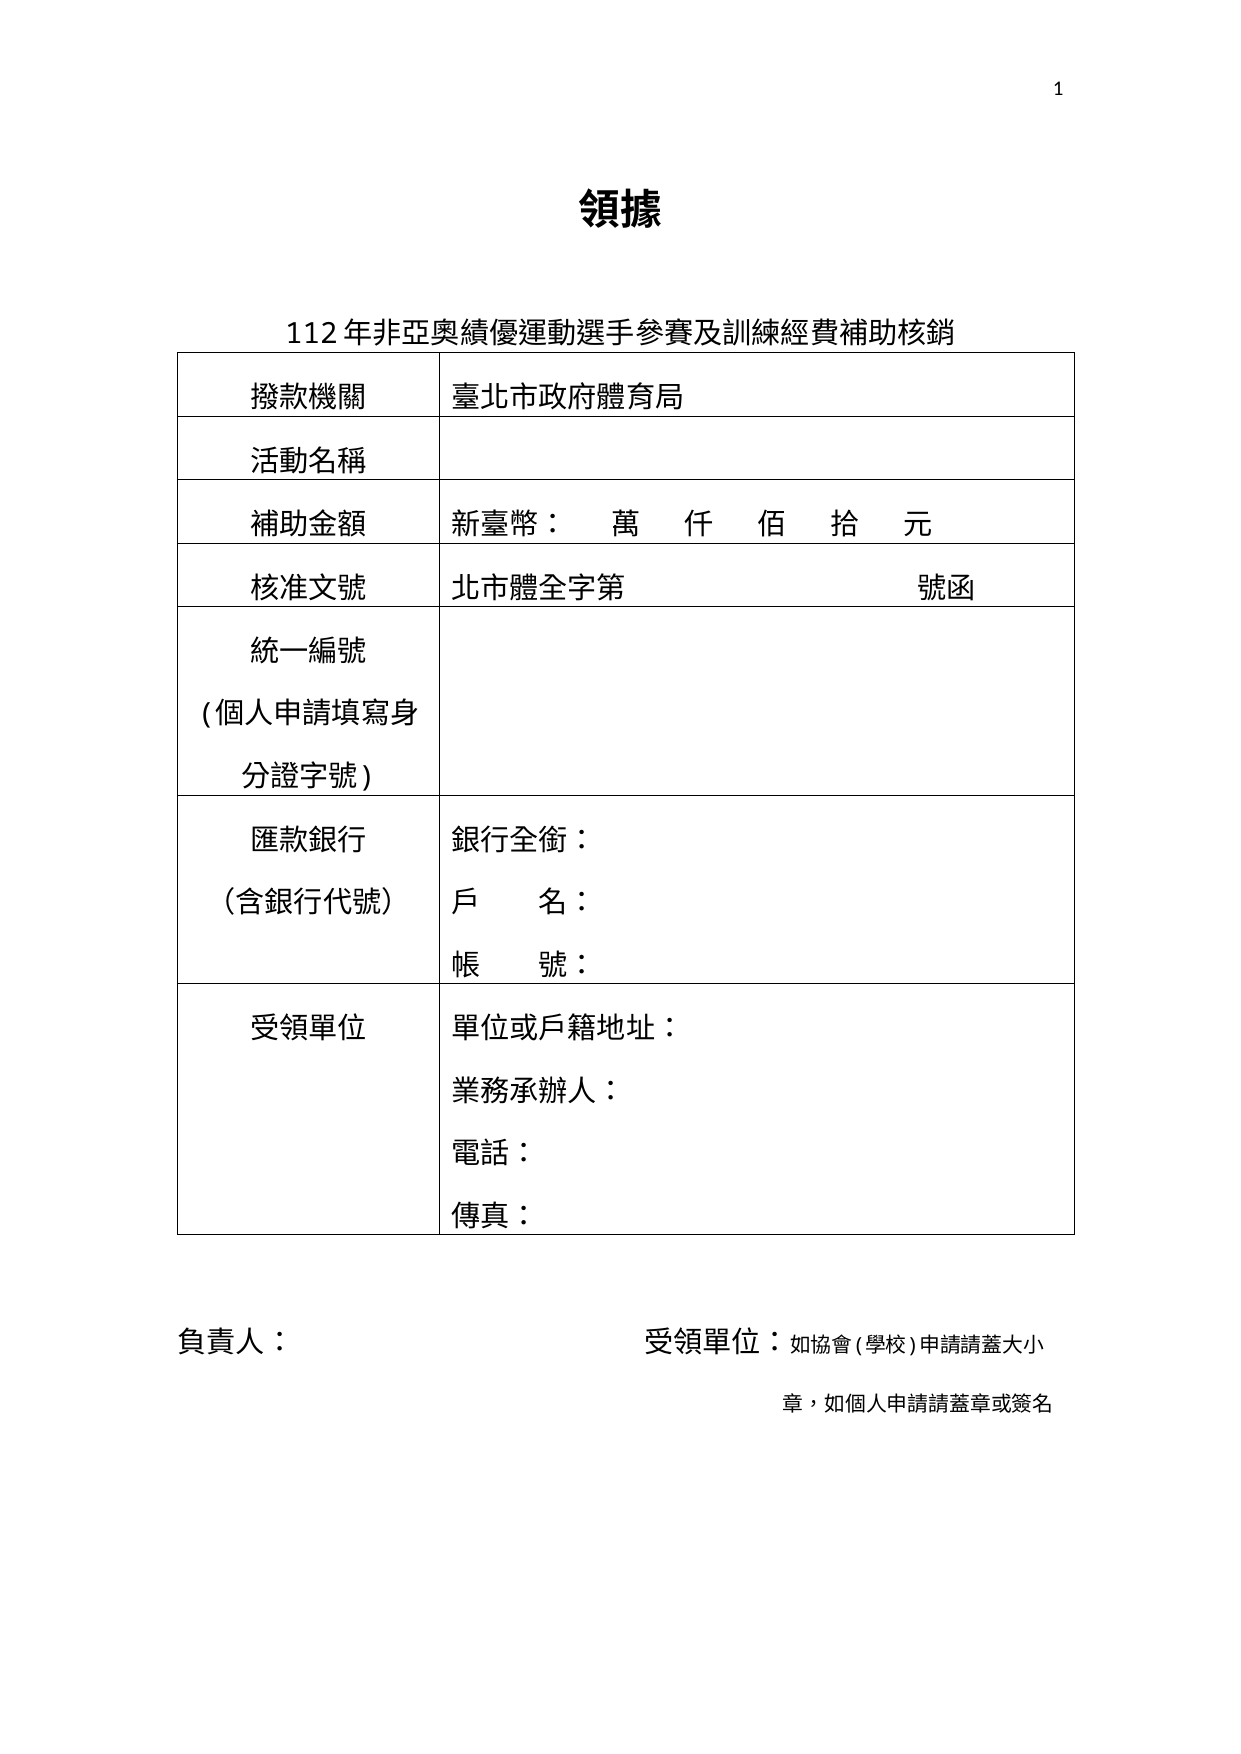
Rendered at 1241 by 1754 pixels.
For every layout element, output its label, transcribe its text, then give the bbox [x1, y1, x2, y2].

table_cell [440, 607, 1074, 795]
table_cell [440, 417, 1074, 479]
table_cell 北市體全字第 號函 [440, 544, 1074, 606]
table_cell 統一編號 (個人申請填寫身分證字號) [178, 607, 439, 795]
table_cell 新臺幣： 萬 仟 佰 拾 元 [440, 480, 1074, 543]
table_cell 匯款銀行 （含銀行代號） [178, 796, 439, 983]
table_cell 活動名稱 [178, 417, 439, 479]
table_header 臺北市政府體育局 [440, 353, 1074, 416]
table_cell 受領單位 [178, 984, 439, 1234]
table_cell 單位或戶籍地址： 業務承辦人： 電話： 傳真： [440, 984, 1074, 1234]
text 負責人： 受領單位：如協會(學校)申請請蓋大小章，如個人申請請蓋章或簽名 [177, 1298, 1063, 1423]
table_cell 銀行全銜： 戶 名： 帳 號： [440, 796, 1074, 983]
table_cell 核准文號 [178, 544, 439, 606]
table_header 撥款機關 [178, 353, 439, 416]
text 領據 [177, 164, 1063, 227]
table_cell 補助金額 [178, 480, 439, 543]
text 112年非亞奧績優運動選手參賽及訓練經費補助核銷 [177, 289, 1063, 352]
